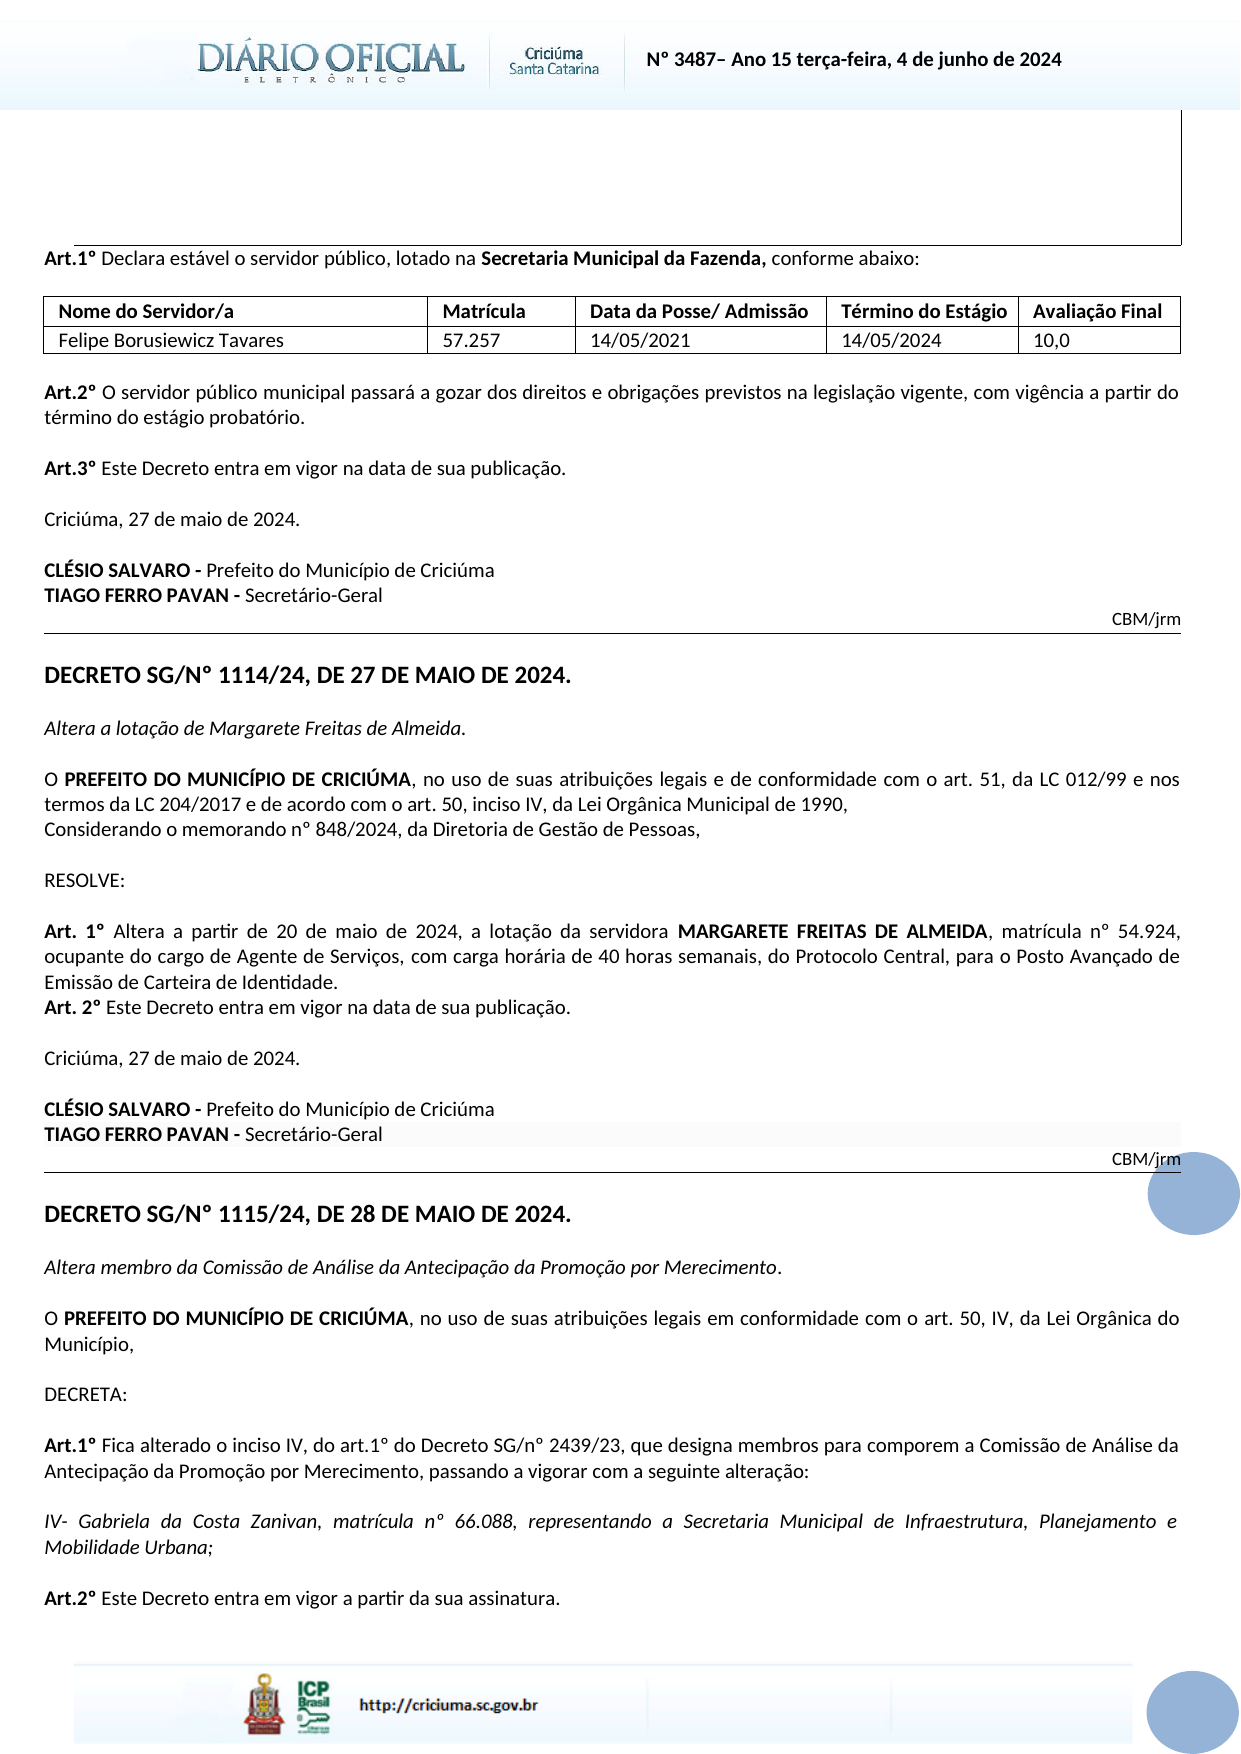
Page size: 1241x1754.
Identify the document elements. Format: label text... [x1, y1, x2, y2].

table_header Término do Estágio [827, 297, 1018, 326]
text Art.1º Fica alterado o inciso IV, do art.1º do Decreto SG/nº 2439/23, que designa membros para comporem a Comissão de Análise da Antecipação da Promoção por Merecimento, passando a vigorar com a seguinte alteração: [44, 1432, 1181, 1483]
text CLÉSIO SALVARO - Prefeito do Município de Criciúma [44, 557, 1181, 582]
text Art.2º Este Decreto entra em vigor a partir da sua assinatura. [44, 1585, 1181, 1610]
text DECRETO SG/Nº 1115/24, DE 28 DE MAIO DE 2024. [44, 1198, 1168, 1229]
text TIAGO FERRO PAVAN - Secretário-Geral [44, 582, 1181, 608]
text DECRETO SG/Nº 1114/24, DE 27 DE MAIO DE 2024. [44, 659, 1181, 689]
table_cell 14/05/2021 [576, 327, 826, 352]
text IV- Gabriela da Costa Zanivan, matrícula nº 66.088, representando a Secretaria Municipal de Infraestrutura, Planejamento e Mobilidade Urbana; [44, 1509, 1181, 1559]
table_header Avaliação Final [1019, 297, 1180, 326]
text RESOLVE: [44, 867, 1181, 893]
table_header Nome do Servidor/a [44, 297, 427, 326]
text Altera membro da Comissão de Análise da Antecipação da Promoção por Merecimento. [44, 1254, 1181, 1280]
text CBM/jrm [44, 608, 1181, 633]
table_cell 10,0 [1019, 327, 1180, 352]
text O PREFEITO DO MUNICÍPIO DE CRICIÚMA, no uso de suas atribuições legais em conformidade com o art. 50, IV, da Lei Orgânica do Município, [44, 1305, 1181, 1356]
text Art.2º O servidor público municipal passará a gozar dos direitos e obrigações previstos na legislação vigente, com vigência a partir do término do estágio probatório. [44, 379, 1181, 430]
table_cell Felipe Borusiewicz Tavares [44, 327, 427, 352]
text DECRETA: [44, 1382, 1181, 1407]
text Considerando o memorando nº 848/2024, da Diretoria de Gestão de Pessoas, [44, 817, 1181, 842]
text Art. 1º Altera a partir de 20 de maio de 2024, a lotação da servidora MARGARETE FREITAS DE ALMEIDA, matrícula nº 54.924, ocupante do cargo de Agente de Serviços, com carga horária de 40 horas semanais, do Protocolo Central, para o Posto Avançado de Emissão de Carteira de Identidade. [44, 918, 1181, 994]
table_header Data da Posse/ Admissão [576, 297, 826, 326]
text Criciúma, 27 de maio de 2024. [44, 1045, 1181, 1071]
table_cell 14/05/2024 [827, 327, 1018, 352]
text O PREFEITO DO MUNICÍPIO DE CRICIÚMA, no uso de suas atribuições legais e de conformidade com o art. 51, da LC 012/99 e nos termos da LC 204/2017 e de acordo com o art. 50, inciso IV, da Lei Orgânica Municipal de 1990, [44, 766, 1181, 817]
text Altera a lotação de Margarete Freitas de Almeida. [44, 715, 1181, 740]
text Art. 2º Este Decreto entra em vigor na data de sua publicação. [44, 994, 1181, 1020]
text Criciúma, 27 de maio de 2024. [44, 506, 1181, 531]
text CLÉSIO SALVARO - Prefeito do Município de Criciúma [44, 1096, 1181, 1122]
table_header Matrícula [428, 297, 575, 326]
text TIAGO FERRO PAVAN - Secretário-Geral [44, 1122, 1181, 1147]
table_cell 57.257 [428, 327, 575, 352]
text Art.3º Este Decreto entra em vigor na data de sua publicação. [44, 455, 1181, 481]
text CBM/jrm [44, 1147, 1181, 1172]
text Art.1º Declara estável o servidor público, lotado na Secretaria Municipal da Fazenda, conforme abaixo: [44, 245, 1181, 271]
